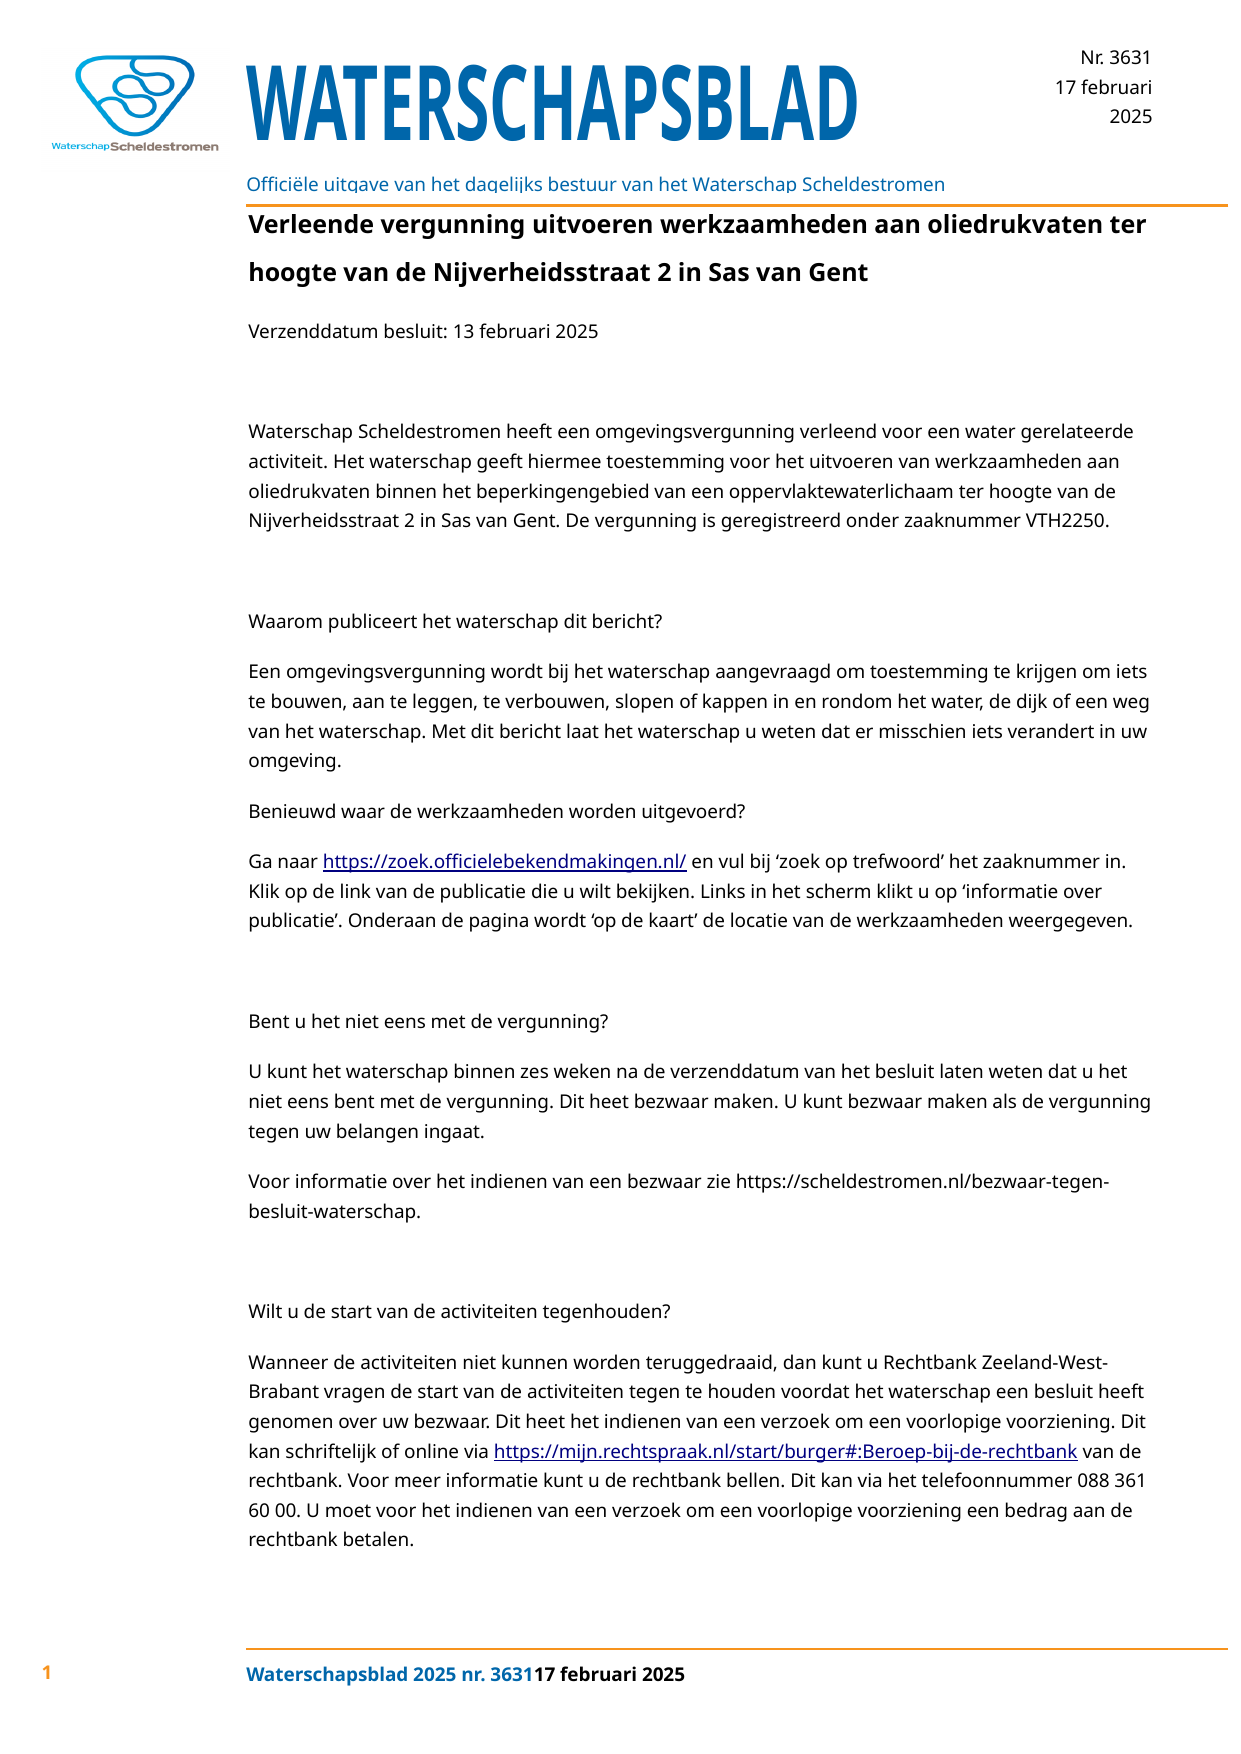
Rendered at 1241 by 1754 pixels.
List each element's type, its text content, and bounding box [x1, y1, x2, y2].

text Een omgevingsvergunning wordt bij het waterschap aangevraagd om toestemming te krijgen om iets te bouwen, aan te leggen, te verbouwen, slopen of kappen in en rondom het water, de dijk of een weg van het waterschap. Met dit bericht laat het waterschap u weten dat er misschien iets verandert in uw omgeving. [248, 659, 1152, 773]
picture [41, 47, 231, 172]
text Benieuwd waar de werkzaamheden worden uitgevoerd? [248, 798, 1152, 824]
text Verleende vergunning uitvoeren werkzaamheden aan oliedrukvaten ter hoogte van de Nijverheidsstraat 2 in Sas van Gent [248, 207, 1152, 288]
text Ga naar https://zoek.officielebekendmakingen.nl/ en vul bij ‘zoek op trefwoord’ het zaaknummer in. Klik op de link van de publicatie die u wilt bekijken. Links in het scherm klikt u op ‘informatie over publicatie’. Onderaan de pagina wordt ‘op de kaart’ de locatie van de werkzaamheden weergegeven. [248, 848, 1152, 933]
text Bent u het niet eens met de vergunning? [248, 1008, 1152, 1034]
text Wilt u de start van de activiteiten tegenhouden? [248, 1299, 1152, 1324]
text Verzenddatum besluit: 13 februari 2025 [248, 318, 1152, 344]
text U kunt het waterschap binnen zes weken na de verzenddatum van het besluit laten weten dat u het niet eens bent met de vergunning. Dit heet bezwaar maken. U kunt bezwaar maken als de vergunning tegen uw belangen ingaat. [248, 1059, 1152, 1144]
text Waarom publiceert het waterschap dit bericht? [248, 608, 1152, 634]
text Waterschap Scheldestromen heeft een omgevingsvergunning verleend voor een water gerelateerde activiteit. Het waterschap geeft hiermee toestemming voor het uitvoeren van werkzaamheden aan oliedrukvaten binnen het beperkingengebied van een oppervlaktewaterlichaam ter hoogte van de Nijverheidsstraat 2 in Sas van Gent. De vergunning is geregistreerd onder zaaknummer VTH2250. [248, 419, 1152, 533]
text Voor informatie over het indienen van een bezwaar zie https://scheldestromen.nl/bezwaar-tegen-besluit-waterschap. [248, 1168, 1152, 1224]
text Wanneer de activiteiten niet kunnen worden teruggedraaid, dan kunt u Rechtbank Zeeland-West-Brabant vragen de start van de activiteiten tegen te houden voordat het waterschap een besluit heeft genomen over uw bezwaar. Dit heet het indienen van een verzoek om een voorlopige voorziening. Dit kan schriftelijk of online via https://mijn.rechtspraak.nl/start/burger#:Beroep-bij-de-rechtbank van de rechtbank. Voor meer informatie kunt u de rechtbank bellen. Dit kan via het telefoonnummer 088 361 60 00. U moet voor het indienen van een verzoek om een voorlopige voorziening een bedrag aan de rechtbank betalen. [248, 1349, 1152, 1552]
